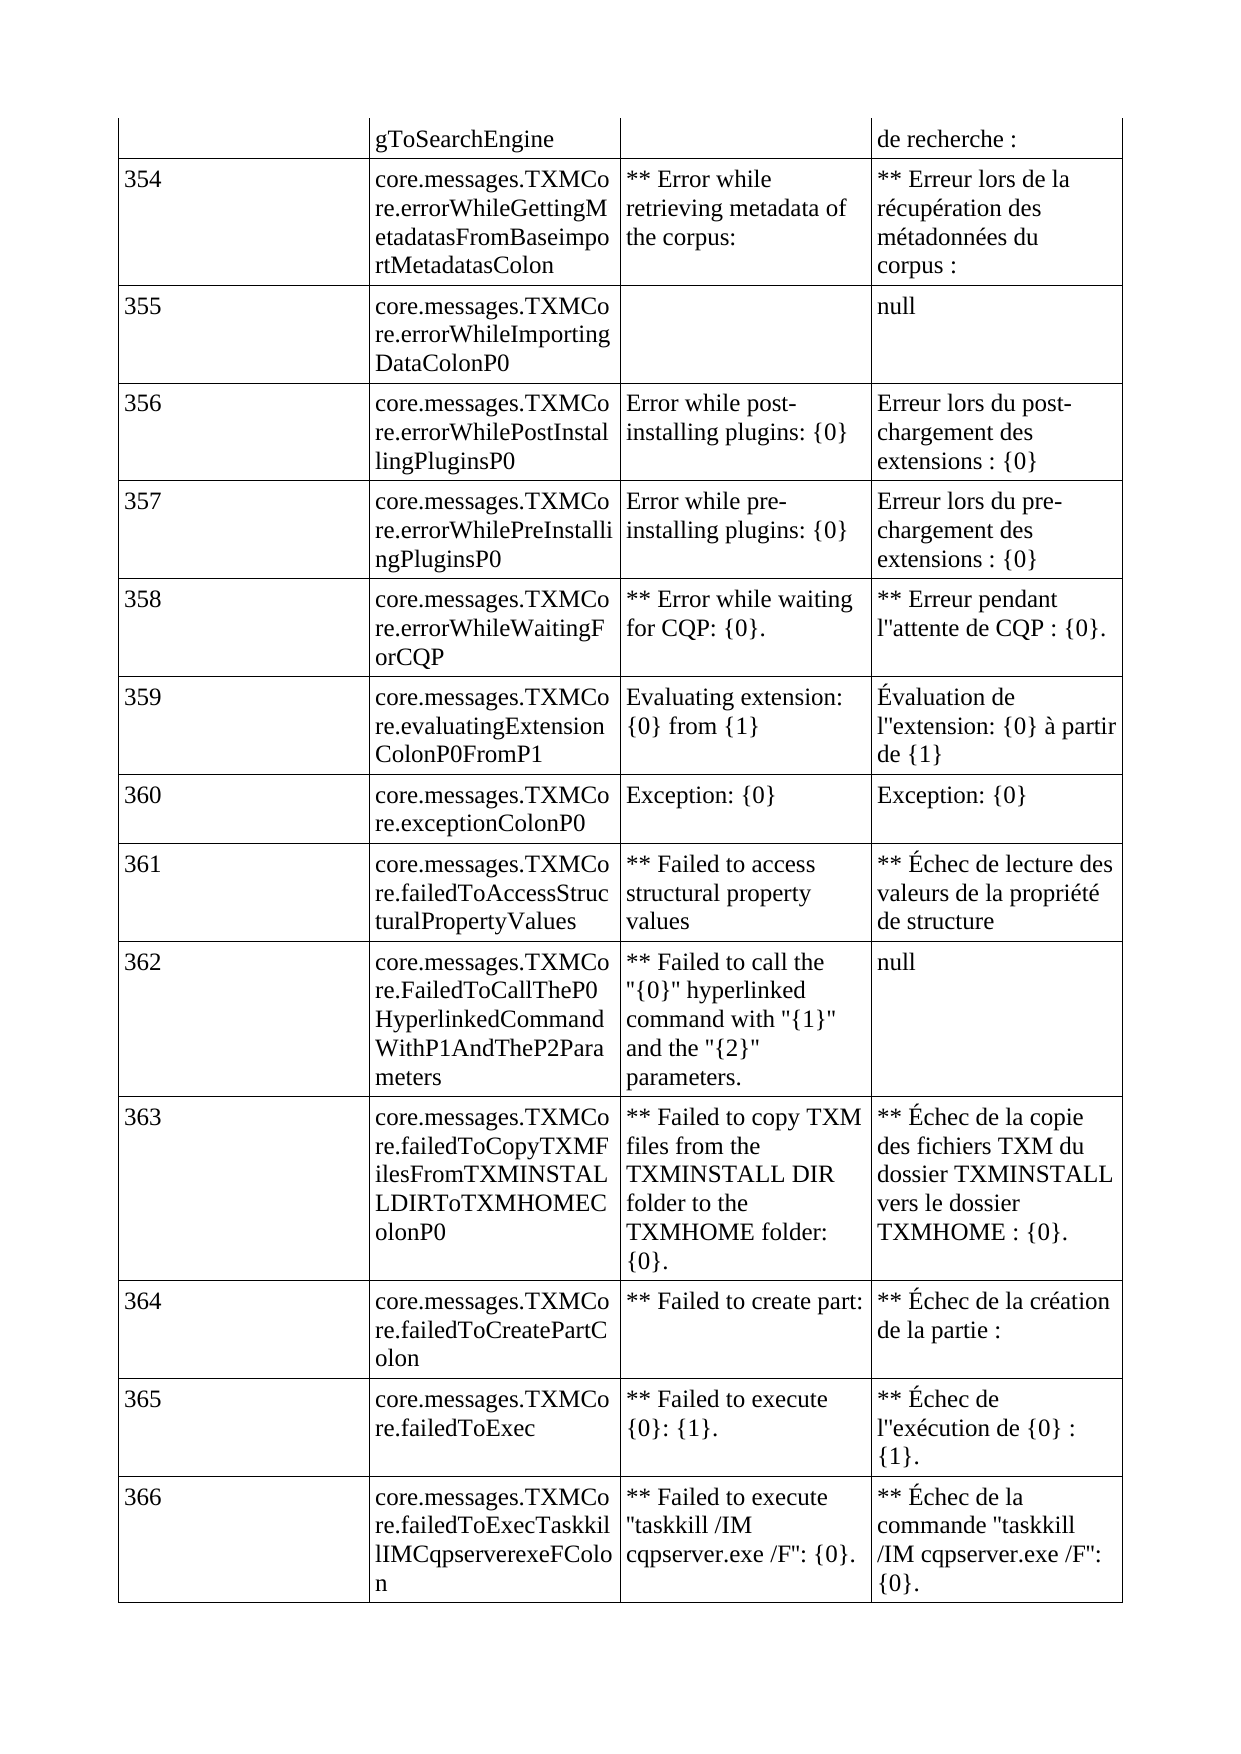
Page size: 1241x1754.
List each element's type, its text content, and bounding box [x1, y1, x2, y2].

table_cell core.messages.TXMCore.errorWhilePostInstallingPluginsP0 [370, 384, 620, 480]
table_cell ** Failed to execute ''taskkill /IM cqpserver.exe /F'': {0}. [621, 1477, 871, 1602]
table_cell ** Échec de la création de la partie : [872, 1281, 1122, 1378]
table_cell de recherche : [872, 118, 1122, 158]
table_cell ** Échec de l''exécution de {0} : {1}. [872, 1379, 1122, 1476]
table_cell Error while post-installing plugins: {0} [621, 384, 871, 480]
table_cell 363 [119, 1097, 369, 1280]
table_cell core.messages.TXMCore.errorWhileWaitingForCQP [370, 579, 620, 676]
table_cell ** Failed to create part: [621, 1281, 871, 1378]
table_cell 366 [119, 1477, 369, 1602]
table_cell core.messages.TXMCore.failedToExecTaskkillIMCqpserverexeFColon [370, 1477, 620, 1602]
table_cell ** Erreur pendant l''attente de CQP : {0}. [872, 579, 1122, 676]
table_cell ** Échec de la commande ''taskkill /IM cqpserver.exe /F'': {0}. [872, 1477, 1122, 1602]
table_cell ** Error while waiting for CQP: {0}. [621, 579, 871, 676]
table_cell 359 [119, 677, 369, 774]
table_cell ** Failed to copy TXM files from the TXMINSTALL DIR folder to the TXMHOME folder: {0}. [621, 1097, 871, 1280]
table_cell ** Échec de la copie des fichiers TXM du dossier TXMINSTALL vers le dossier TXMHOME : {0}. [872, 1097, 1122, 1280]
table_cell 354 [119, 159, 369, 285]
table_cell Erreur lors du post-chargement des extensions : {0} [872, 384, 1122, 480]
table_cell core.messages.TXMCore.FailedToCallTheP0HyperlinkedCommandWithP1AndTheP2Parameters [370, 942, 620, 1096]
table_cell Error while pre-installing plugins: {0} [621, 481, 871, 578]
table_cell [621, 286, 871, 383]
table_cell core.messages.TXMCore.failedToExec [370, 1379, 620, 1476]
table_cell null [872, 942, 1122, 1096]
table_cell gToSearchEngine [370, 118, 620, 158]
table_cell null [872, 286, 1122, 383]
table_cell 362 [119, 942, 369, 1096]
table_cell core.messages.TXMCore.failedToAccessStructuralPropertyValues [370, 844, 620, 941]
table_cell ** Failed to execute {0}: {1}. [621, 1379, 871, 1476]
table_cell core.messages.TXMCore.errorWhileImportingDataColonP0 [370, 286, 620, 383]
table_cell 364 [119, 1281, 369, 1378]
table_cell [119, 118, 369, 158]
table_cell core.messages.TXMCore.errorWhileGettingMetadatasFromBaseimportMetadatasColon [370, 159, 620, 285]
table_cell 358 [119, 579, 369, 676]
table_cell 361 [119, 844, 369, 941]
table_cell 356 [119, 384, 369, 480]
table_cell ** Failed to access structural property values [621, 844, 871, 941]
table_cell ** Erreur lors de la récupération des métadonnées du corpus : [872, 159, 1122, 285]
table_cell ** Error while retrieving metadata of the corpus: [621, 159, 871, 285]
table_cell [621, 118, 871, 158]
table_cell Exception: {0} [872, 775, 1122, 843]
table_cell Evaluating extension: {0} from {1} [621, 677, 871, 774]
table_cell core.messages.TXMCore.evaluatingExtensionColonP0FromP1 [370, 677, 620, 774]
table_cell 365 [119, 1379, 369, 1476]
table_cell core.messages.TXMCore.errorWhilePreInstallingPluginsP0 [370, 481, 620, 578]
table_cell 360 [119, 775, 369, 843]
table_cell core.messages.TXMCore.failedToCopyTXMFilesFromTXMINSTALLDIRToTXMHOMEColonP0 [370, 1097, 620, 1280]
table_cell core.messages.TXMCore.failedToCreatePartColon [370, 1281, 620, 1378]
table_cell Exception: {0} [621, 775, 871, 843]
table_cell Évaluation de l''extension: {0} à partir de {1} [872, 677, 1122, 774]
table_cell 357 [119, 481, 369, 578]
table_cell ** Failed to call the ''{0}'' hyperlinked command with ''{1}'' and the ''{2}'' parameters. [621, 942, 871, 1096]
table_cell ** Échec de lecture des valeurs de la propriété de structure [872, 844, 1122, 941]
table_cell 355 [119, 286, 369, 383]
table_cell Erreur lors du pre-chargement des extensions : {0} [872, 481, 1122, 578]
table_cell core.messages.TXMCore.exceptionColonP0 [370, 775, 620, 843]
